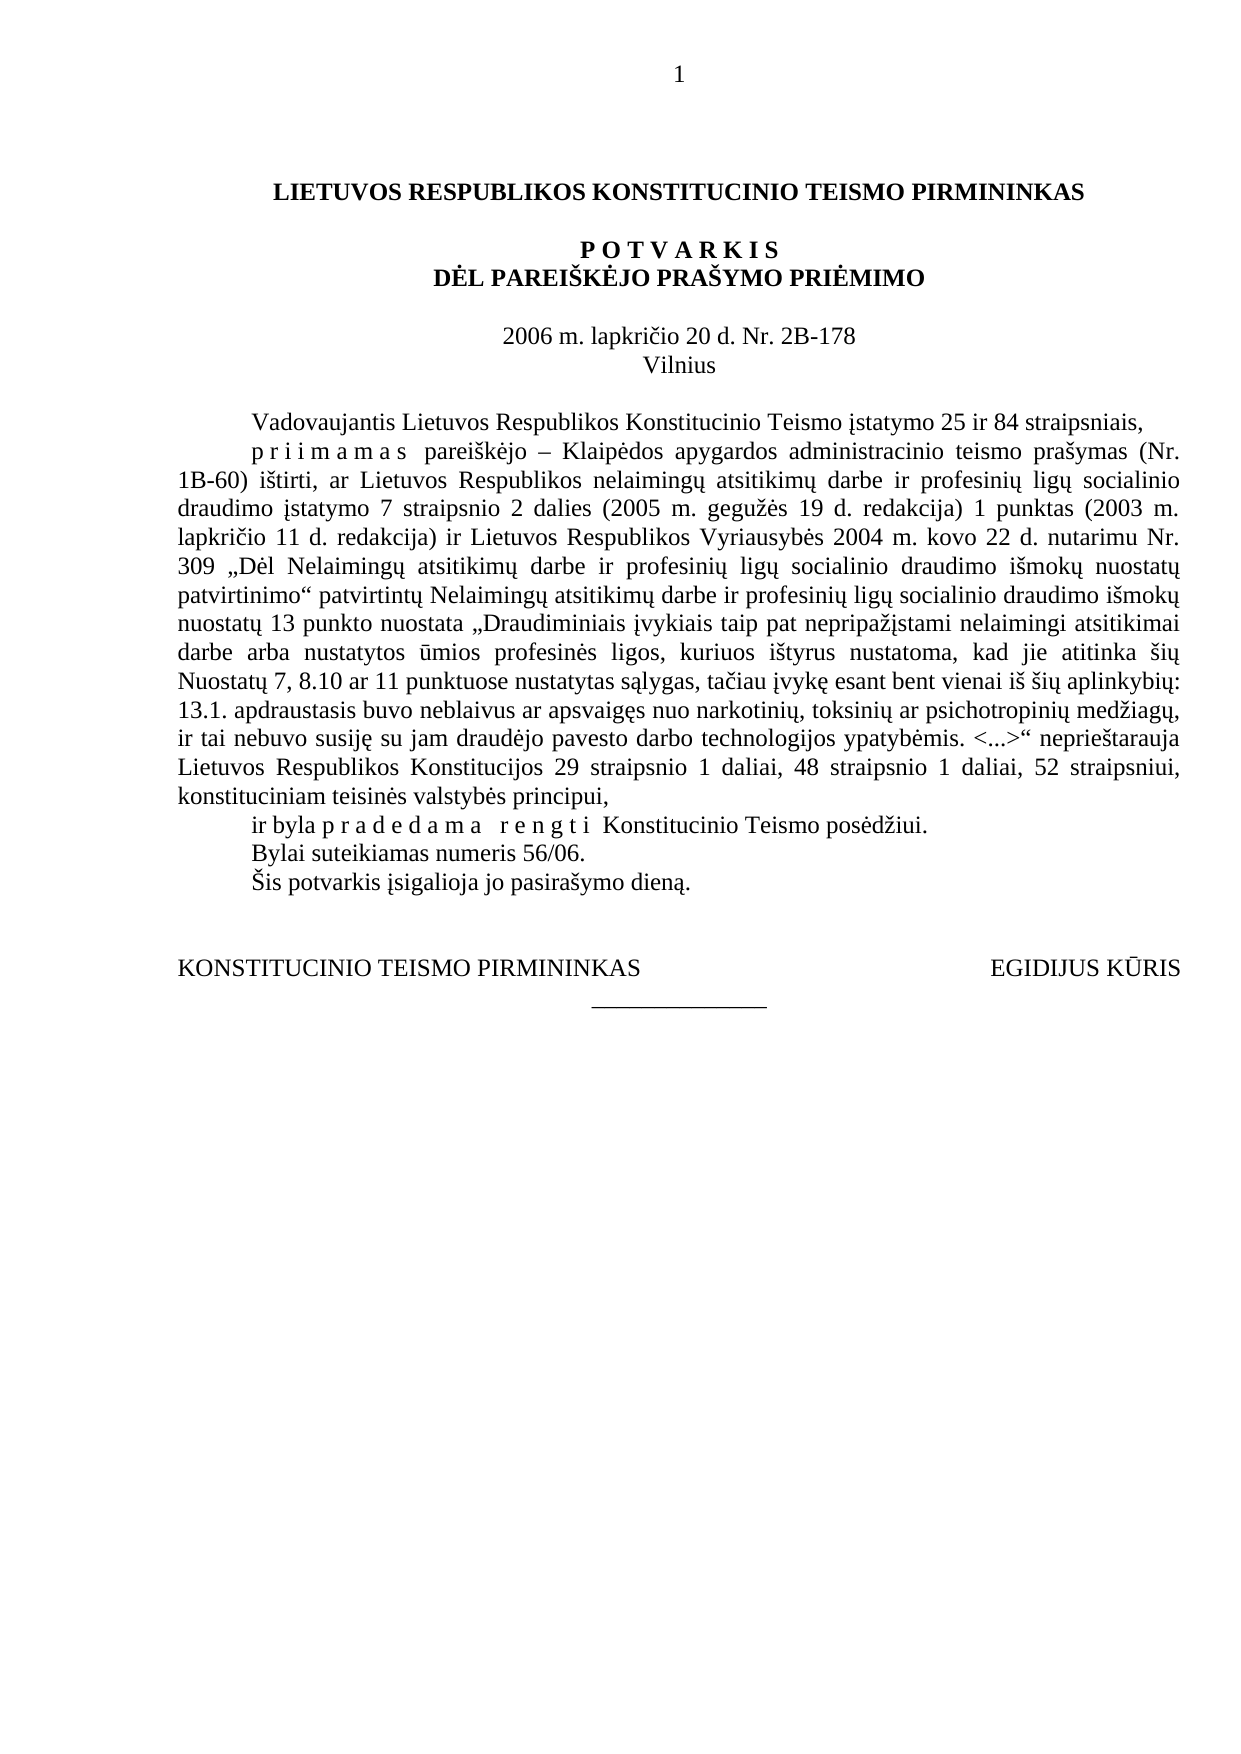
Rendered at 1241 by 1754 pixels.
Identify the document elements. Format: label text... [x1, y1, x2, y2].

text Vadovaujantis Lietuvos Respublikos Konstitucinio Teismo įstatymo 25 ir 84 straipsniais, [177, 407, 1181, 436]
text P O T V A R K I S [177, 235, 1181, 263]
text LIETUVOS RESPUBLIKOS KONSTITUCINIO TEISMO PIRMININKAS [177, 177, 1181, 206]
text Vilnius [177, 350, 1181, 378]
text DĖL PAREIŠKĖJO PRAŠYMO PRIĖMIMO [177, 263, 1181, 292]
text ______________ [177, 982, 1181, 1011]
text priimamas pareiškėjo – Klaipėdos apygardos administracinio teismo prašymas (Nr. 1B-60) ištirti, ar Lietuvos Respublikos nelaimingų atsitikimų darbe ir profesinių ligų socialinio draudimo įstatymo 7 straipsnio 2 dalies (2005 m. gegužės 19 d. redakcija) 1 punktas (2003 m. lapkričio 11 d. redakcija) ir Lietuvos Respublikos Vyriausybės 2004 m. kovo 22 d. nutarimu Nr. 309 „Dėl Nelaimingų atsitikimų darbe ir profesinių ligų socialinio draudimo išmokų nuostatų patvirtinimo“ patvirtintų Nelaimingų atsitikimų darbe ir profesinių ligų socialinio draudimo išmokų nuostatų 13 punkto nuostata „Draudiminiais įvykiais taip pat nepripažįstami nelaimingi atsitikimai darbe arba nustatytos ūmios profesinės ligos, kuriuos ištyrus nustatoma, kad jie atitinka šių Nuostatų 7, 8.10 ar 11 punktuose nustatytas sąlygas, tačiau įvykę esant bent vienai iš šių aplinkybių: 13.1. apdraustasis buvo neblaivus ar apsvaigęs nuo narkotinių, toksinių ar psichotropinių medžiagų, ir tai nebuvo susiję su jam draudėjo pavesto darbo technologijos ypatybėmis. <...>“ neprieštarauja Lietuvos Respublikos Konstitucijos 29 straipsnio 1 daliai, 48 straipsnio 1 daliai, 52 straipsniui, konstituciniam teisinės valstybės principui, [177, 436, 1181, 810]
text Šis potvarkis įsigalioja jo pasirašymo dieną. [177, 867, 1181, 896]
text ir byla pradedama rengti Konstitucinio Teismo posėdžiui. [177, 810, 1181, 838]
text KONSTITUCINIO TEISMO PIRMININKAS EGIDIJUS KŪRIS [177, 953, 1181, 982]
text 2006 m. lapkričio 20 d. Nr. 2B-178 [177, 321, 1181, 350]
text Bylai suteikiamas numeris 56/06. [177, 838, 1181, 867]
